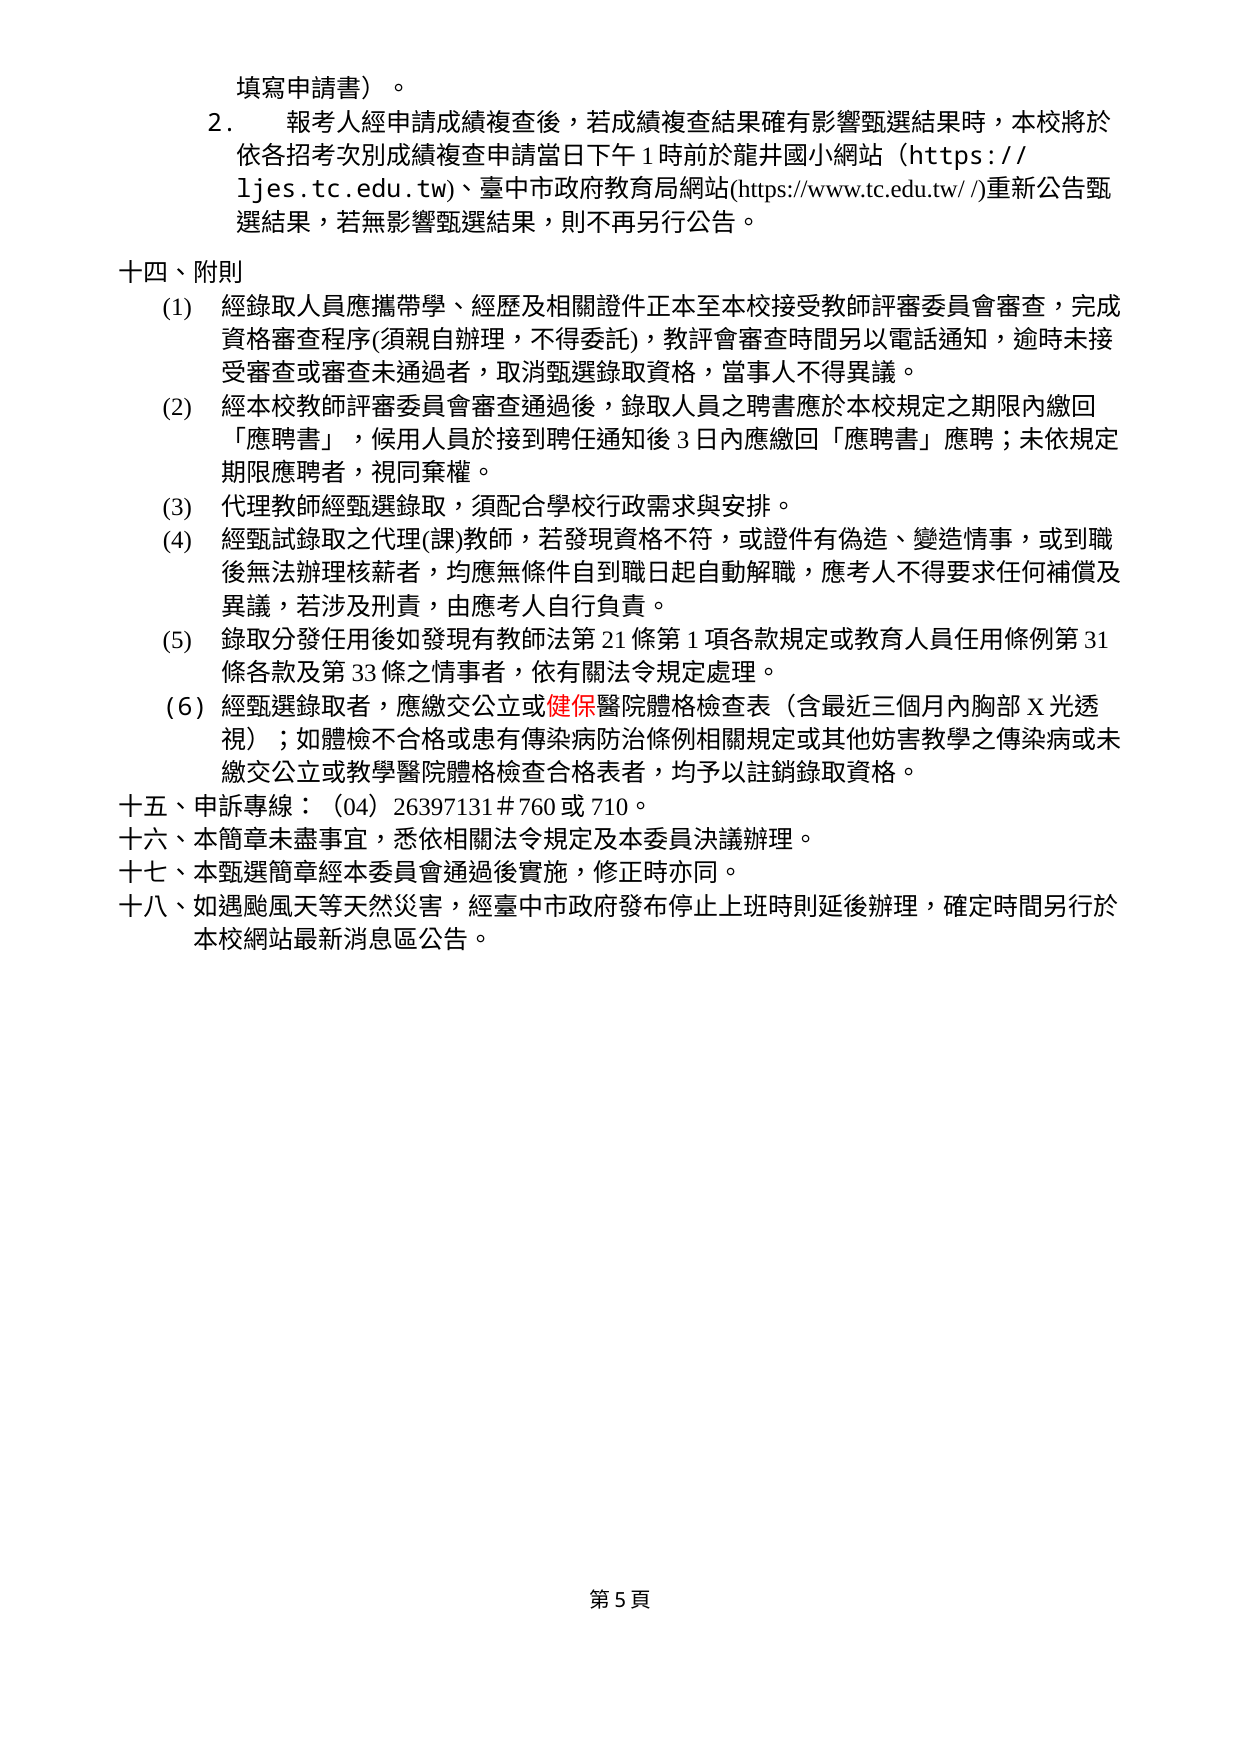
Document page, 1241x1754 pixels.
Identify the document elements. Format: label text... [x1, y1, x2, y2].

list 錄取分發任用後如發現有教師法第21條第1項各款規定或教育人員任用條例第31條各款及第33條之情事者，依有關法令規定處理。 [162, 622, 1122, 688]
text 十四、附則 [118, 255, 1122, 288]
list 經甄選錄取者，應繳交公立或健保醫院體格檢查表（含最近三個月內胸部X光透視）；如體檢不合格或患有傳染病防治條例相關規定或其他妨害教學之傳染病或未繳交公立或教學醫院體格檢查合格表者，均予以註銷錄取資格。 [162, 688, 1122, 788]
list 經甄試錄取之代理(課)教師，若發現資格不符，或證件有偽造、變造情事，或到職後無法辦理核薪者，均應無條件自到職日起自動解職，應考人不得要求任何補償及異議，若涉及刑責，由應考人自行負責。 [163, 522, 1122, 622]
list 經錄取人員應攜帶學、經歷及相關證件正本至本校接受教師評審委員會審查，完成資格審查程序(須親自辦理，不得委託)，教評會審查時間另以電話通知，逾時未接受審查或審查未通過者，取消甄選錄取資格，當事人不得異議。 [162, 288, 1122, 388]
list 報考人經申請成績複查後，若成績複查結果確有影響甄選結果時，本校將於依各招考次別成績複查申請當日下午1時前於龍井國小網站（https://ljes.tc.edu.tw)、臺中市政府教育局網站(https://www.tc.edu.tw/ /)重新公告甄選結果，若無影響甄選結果，則不再另行公告。 [207, 104, 1122, 238]
text 十六、本簡章未盡事宜，悉依相關法令規定及本委員決議辦理。 [118, 822, 1122, 855]
text 十八、如遇颱風天等天然災害，經臺中市政府發布停止上班時則延後辦理，確定時間另行於本校網站最新消息區公告。 [118, 888, 1122, 955]
list 填寫申請書）。 [207, 71, 1122, 104]
text 十七、本甄選簡章經本委員會通過後實施，修正時亦同。 [118, 855, 1122, 888]
list 代理教師經甄選錄取，須配合學校行政需求與安排。 [162, 488, 1122, 522]
list 經本校教師評審委員會審查通過後，錄取人員之聘書應於本校規定之期限內繳回「應聘書」，候用人員於接到聘任通知後3日內應繳回「應聘書」應聘；未依規定期限應聘者，視同棄權。 [162, 388, 1122, 488]
text 十五、申訴專線：（04）26397131＃760或710。 [118, 788, 1122, 822]
